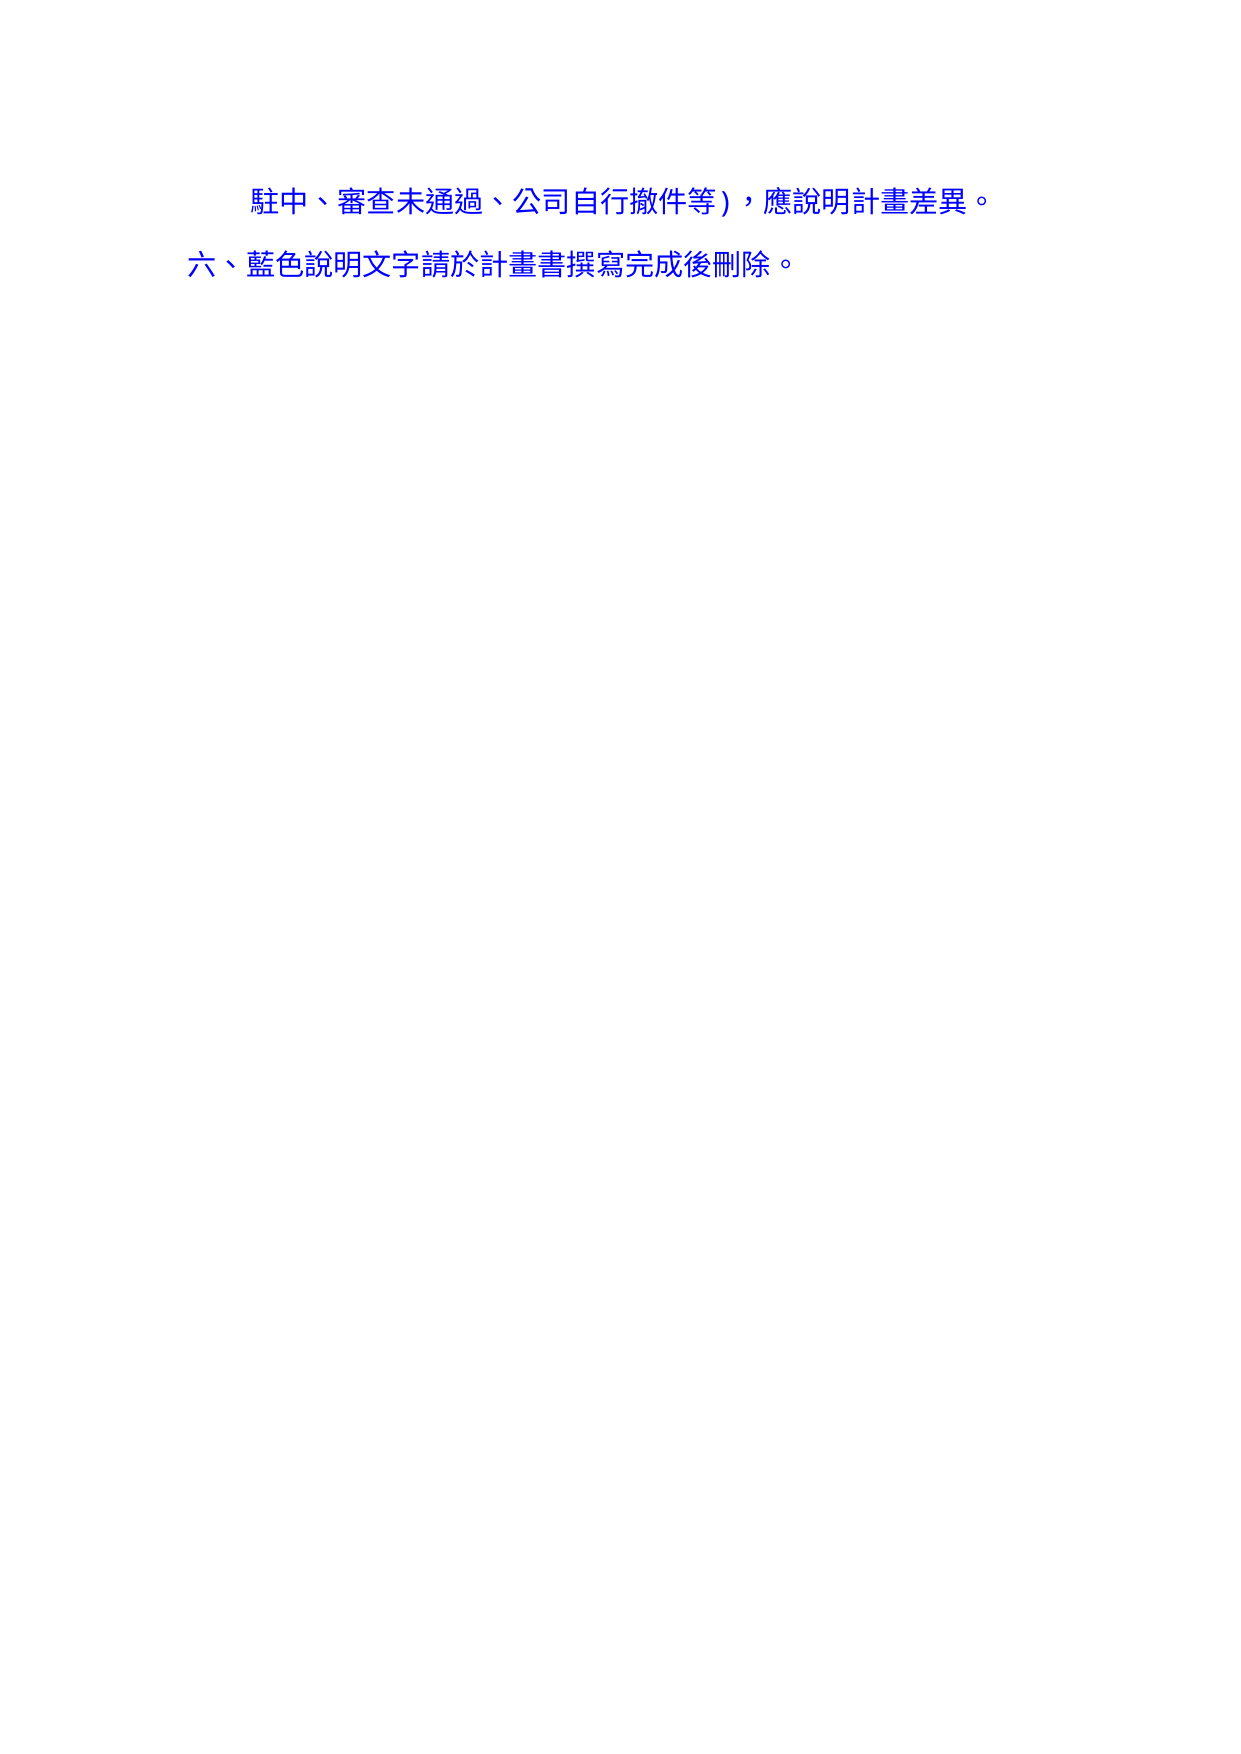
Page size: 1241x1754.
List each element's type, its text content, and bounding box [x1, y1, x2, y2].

text 六、藍色說明文字請於計畫書撰寫完成後刪除。 [187, 221, 1053, 283]
text 駐中、審查未通過、公司自行撤件等)，應說明計畫差異。 [187, 158, 1053, 221]
